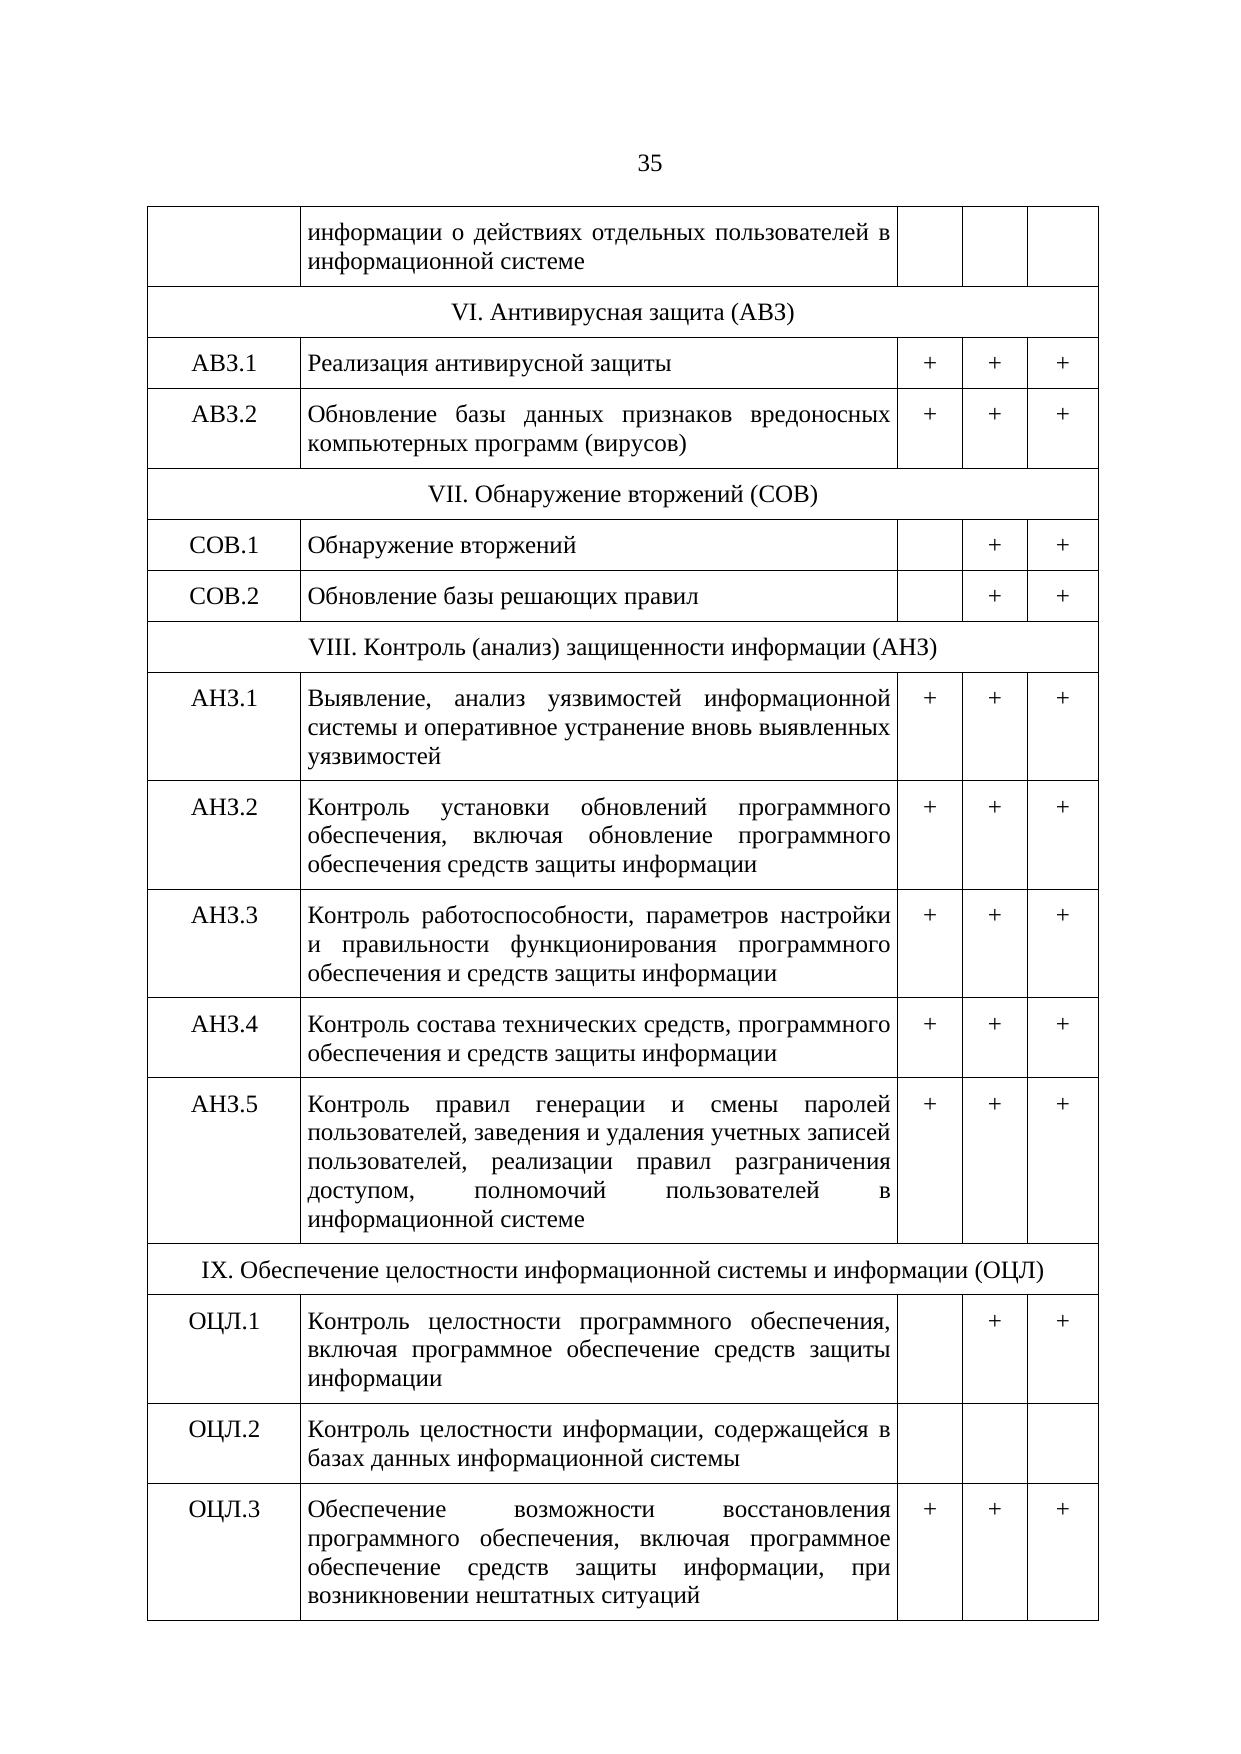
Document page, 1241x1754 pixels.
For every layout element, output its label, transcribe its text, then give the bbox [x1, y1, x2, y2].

table_cell + [898, 998, 962, 1077]
table_cell [1028, 1404, 1098, 1482]
table_cell Выявление, анализ уязвимостей информационной системы и оперативное устранение вновь выявленных уязвимостей [301, 673, 897, 780]
table_cell Контроль целостности информации, содержащейся в базах данных информационной системы [301, 1404, 897, 1482]
table_cell VII. Обнаружение вторжений (СОВ) [148, 469, 1098, 518]
table_cell + [1028, 673, 1098, 780]
table_cell + [1028, 571, 1098, 621]
table_cell АНЗ.4 [148, 998, 300, 1077]
table_cell + [898, 781, 962, 889]
table_cell + [963, 571, 1027, 621]
table_cell ОЦЛ.1 [148, 1295, 300, 1403]
table_cell СОВ.2 [148, 571, 300, 621]
table_cell + [963, 338, 1027, 388]
table_cell + [898, 338, 962, 388]
table_cell ОЦЛ.2 [148, 1404, 300, 1482]
table_cell + [963, 998, 1027, 1077]
table_cell + [1028, 1078, 1098, 1243]
table_cell Обновление базы данных признаков вредоносных компьютерных программ (вирусов) [301, 389, 897, 467]
table_cell + [963, 389, 1027, 467]
table_cell + [963, 1484, 1027, 1620]
table_cell + [898, 1078, 962, 1243]
table_cell Реализация антивирусной защиты [301, 338, 897, 388]
table_cell + [963, 781, 1027, 889]
table_cell + [1028, 520, 1098, 569]
table_cell [898, 1295, 962, 1403]
table_cell [898, 520, 962, 569]
table_cell + [963, 1295, 1027, 1403]
table_cell [963, 1404, 1027, 1482]
table_cell [148, 207, 300, 286]
table_cell [898, 1404, 962, 1482]
table_cell [1028, 207, 1098, 286]
table_cell АВЗ.2 [148, 389, 300, 467]
table_cell АНЗ.1 [148, 673, 300, 780]
table_cell + [963, 1078, 1027, 1243]
table_cell Контроль работоспособности, параметров настройки и правильности функционирования программного обеспечения и средств защиты информации [301, 890, 897, 997]
table_cell Контроль установки обновлений программного обеспечения, включая обновление программного обеспечения средств защиты информации [301, 781, 897, 889]
table_cell + [1028, 1295, 1098, 1403]
table_cell информации о действиях отдельных пользователей в информационной системе [301, 207, 897, 286]
table_cell АНЗ.3 [148, 890, 300, 997]
table_cell + [898, 1484, 962, 1620]
table_cell АНЗ.5 [148, 1078, 300, 1243]
table_cell Обновление базы решающих правил [301, 571, 897, 621]
table_cell + [1028, 781, 1098, 889]
table_cell + [963, 890, 1027, 997]
table_cell + [1028, 1484, 1098, 1620]
table_cell + [898, 389, 962, 467]
table_cell Контроль целостности программного обеспечения, включая программное обеспечение средств защиты информации [301, 1295, 897, 1403]
table_cell + [898, 673, 962, 780]
table_cell + [1028, 338, 1098, 388]
table_cell IX. Обеспечение целостности информационной системы и информации (ОЦЛ) [148, 1244, 1098, 1294]
table_cell АНЗ.2 [148, 781, 300, 889]
table_cell + [1028, 389, 1098, 467]
table_cell [898, 207, 962, 286]
table_cell [898, 571, 962, 621]
table_cell Контроль состава технических средств, программного обеспечения и средств защиты информации [301, 998, 897, 1077]
table_cell Обеспечение возможности восстановления программного обеспечения, включая программное обеспечение средств защиты информации, при возникновении нештатных ситуаций [301, 1484, 897, 1620]
table_cell + [1028, 998, 1098, 1077]
table_cell Контроль правил генерации и смены паролей пользователей, заведения и удаления учетных записей пользователей, реализации правил разграничения доступом, полномочий пользователей в информационной системе [301, 1078, 897, 1243]
table_cell Обнаружение вторжений [301, 520, 897, 569]
table_cell + [898, 890, 962, 997]
table_cell + [963, 520, 1027, 569]
table_cell ОЦЛ.3 [148, 1484, 300, 1620]
table_cell СОВ.1 [148, 520, 300, 569]
table_cell VI. Антивирусная защита (АВЗ) [148, 287, 1098, 337]
table_cell + [963, 673, 1027, 780]
table_cell VIII. Контроль (анализ) защищенности информации (АНЗ) [148, 622, 1098, 672]
table_cell + [1028, 890, 1098, 997]
table_cell АВЗ.1 [148, 338, 300, 388]
table_cell [963, 207, 1027, 286]
